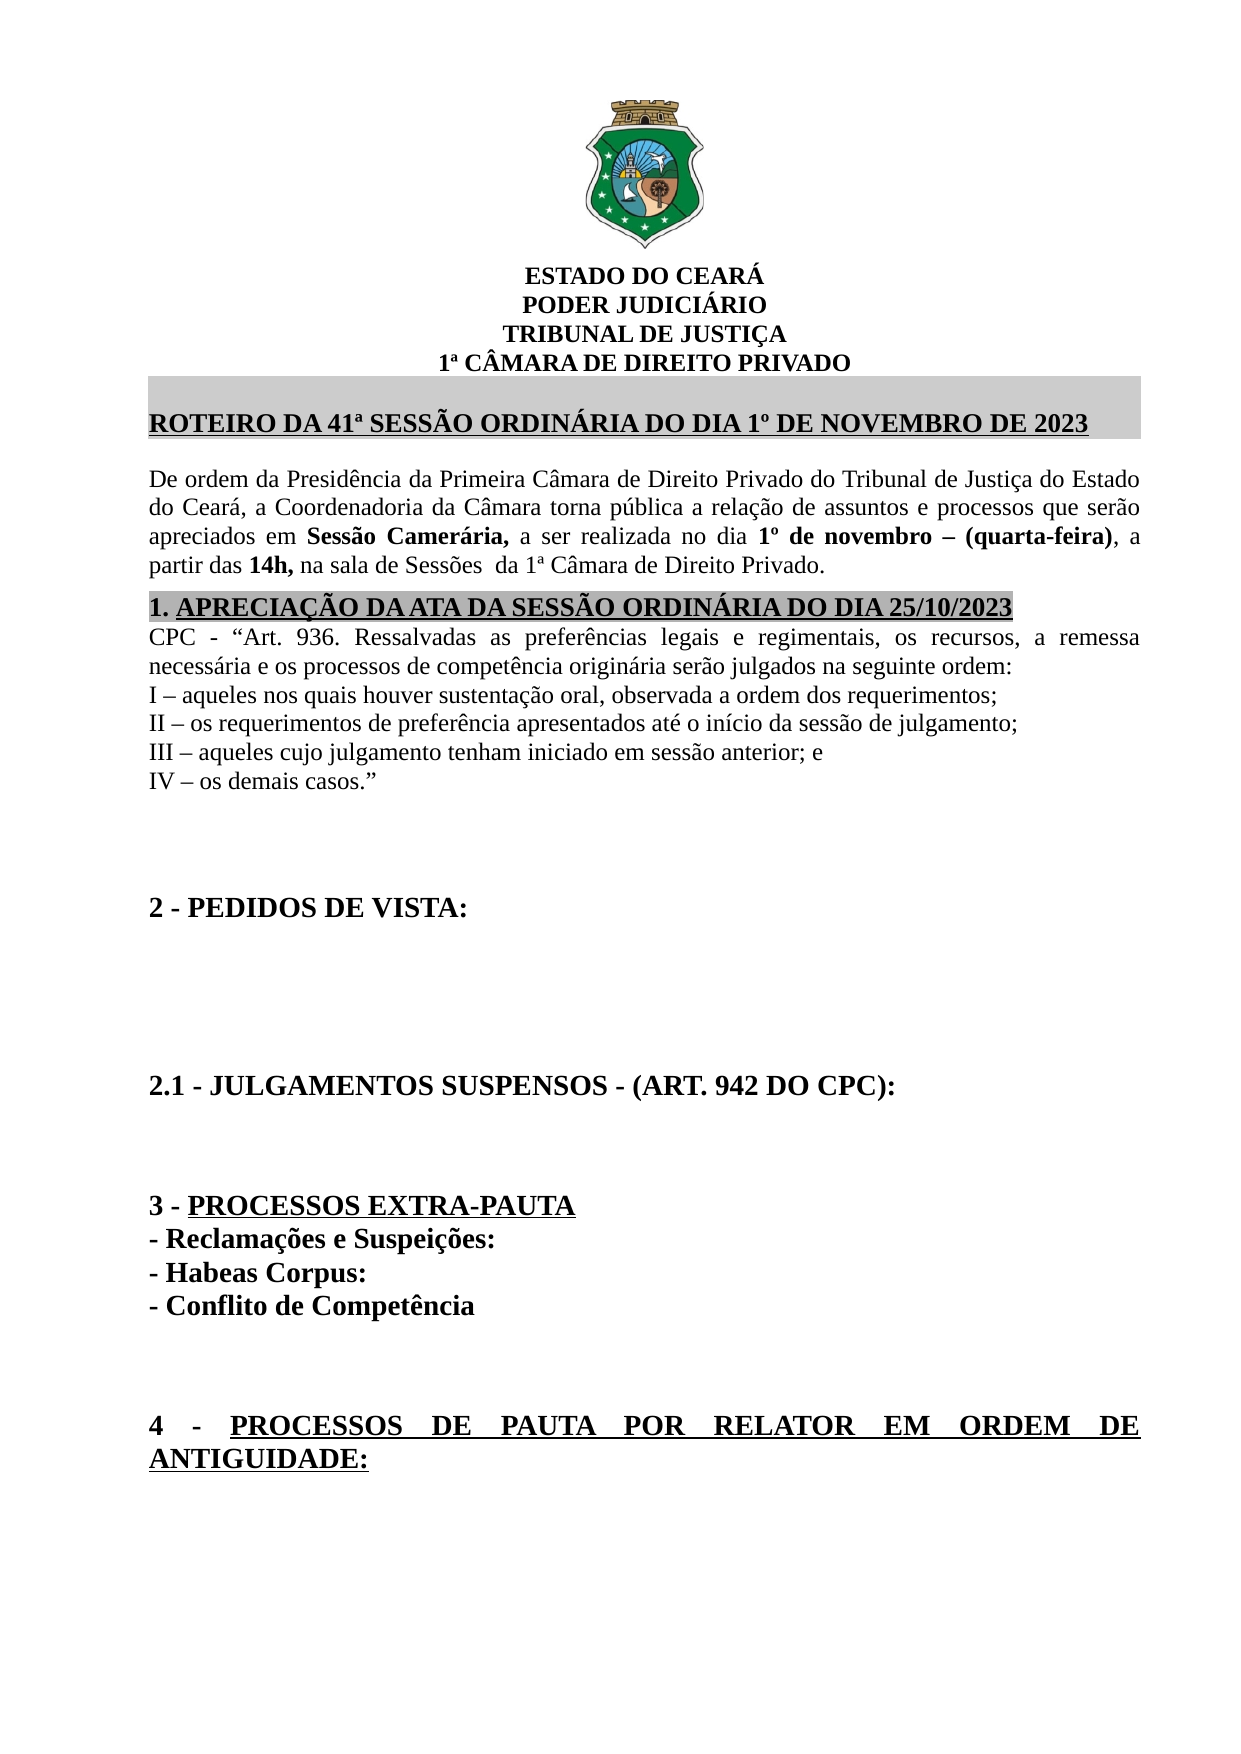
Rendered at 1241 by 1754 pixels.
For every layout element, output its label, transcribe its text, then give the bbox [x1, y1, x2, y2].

text PODER JUDICIÁRIO [148, 290, 1141, 319]
text 1. APRECIAÇÃO DA ATA DA SESSÃO ORDINÁRIA DO DIA 25/10/2023 [148, 591, 1141, 622]
text II – os requerimentos de preferência apresentados até o início da sessão de julgamento; [148, 708, 1141, 737]
text III – aqueles cujo julgamento tenham iniciado em sessão anterior; e [148, 737, 1141, 766]
text De ordem da Presidência da Primeira Câmara de Direito Privado do Tribunal de Justiça do Estado do Ceará, a Coordenadoria da Câmara torna pública a relação de assuntos e processos que serão apreciados em Sessão Camerária, a ser realizada no dia 1º de novembro – (quarta-feira), a partir das 14h, na sala de Sessões da 1ª Câmara de Direito Privado. [148, 464, 1141, 579]
text - Conflito de Competência [148, 1288, 1141, 1322]
text CPC - “Art. 936. Ressalvadas as preferências legais e regimentais, os recursos, a remessa necessária e os processos de competência originária serão julgados na seguinte ordem: [148, 622, 1141, 680]
text ESTADO DO CEARÁ [148, 261, 1141, 290]
text - Reclamações e Suspeições: [148, 1221, 1141, 1255]
text 2 - PEDIDOS DE VISTA: [148, 891, 1141, 924]
text 4 - PROCESSOS DE PAUTA POR RELATOR EM ORDEM DE ANTIGUIDADE: [148, 1408, 1141, 1475]
picture [585, 100, 704, 249]
text 2.1 - JULGAMENTOS SUSPENSOS - (ART. 942 DO CPC): [148, 1068, 1141, 1101]
text IV – os demais casos.” [148, 766, 1141, 795]
text I – aqueles nos quais houver sustentação oral, observada a ordem dos requerimentos; [148, 680, 1141, 708]
subtitle 1ª CÂMARA DE DIREITO PRIVADO [148, 348, 1141, 376]
text 3 - PROCESSOS EXTRA-PAUTA [148, 1188, 1141, 1221]
subtitle TRIBUNAL DE JUSTIÇA [148, 319, 1141, 348]
text ROTEIRO DA 41ª SESSÃO ORDINÁRIA DO DIA 1º DE NOVEMBRO DE 2023 [148, 407, 1141, 439]
text - Habeas Corpus: [148, 1255, 1141, 1288]
